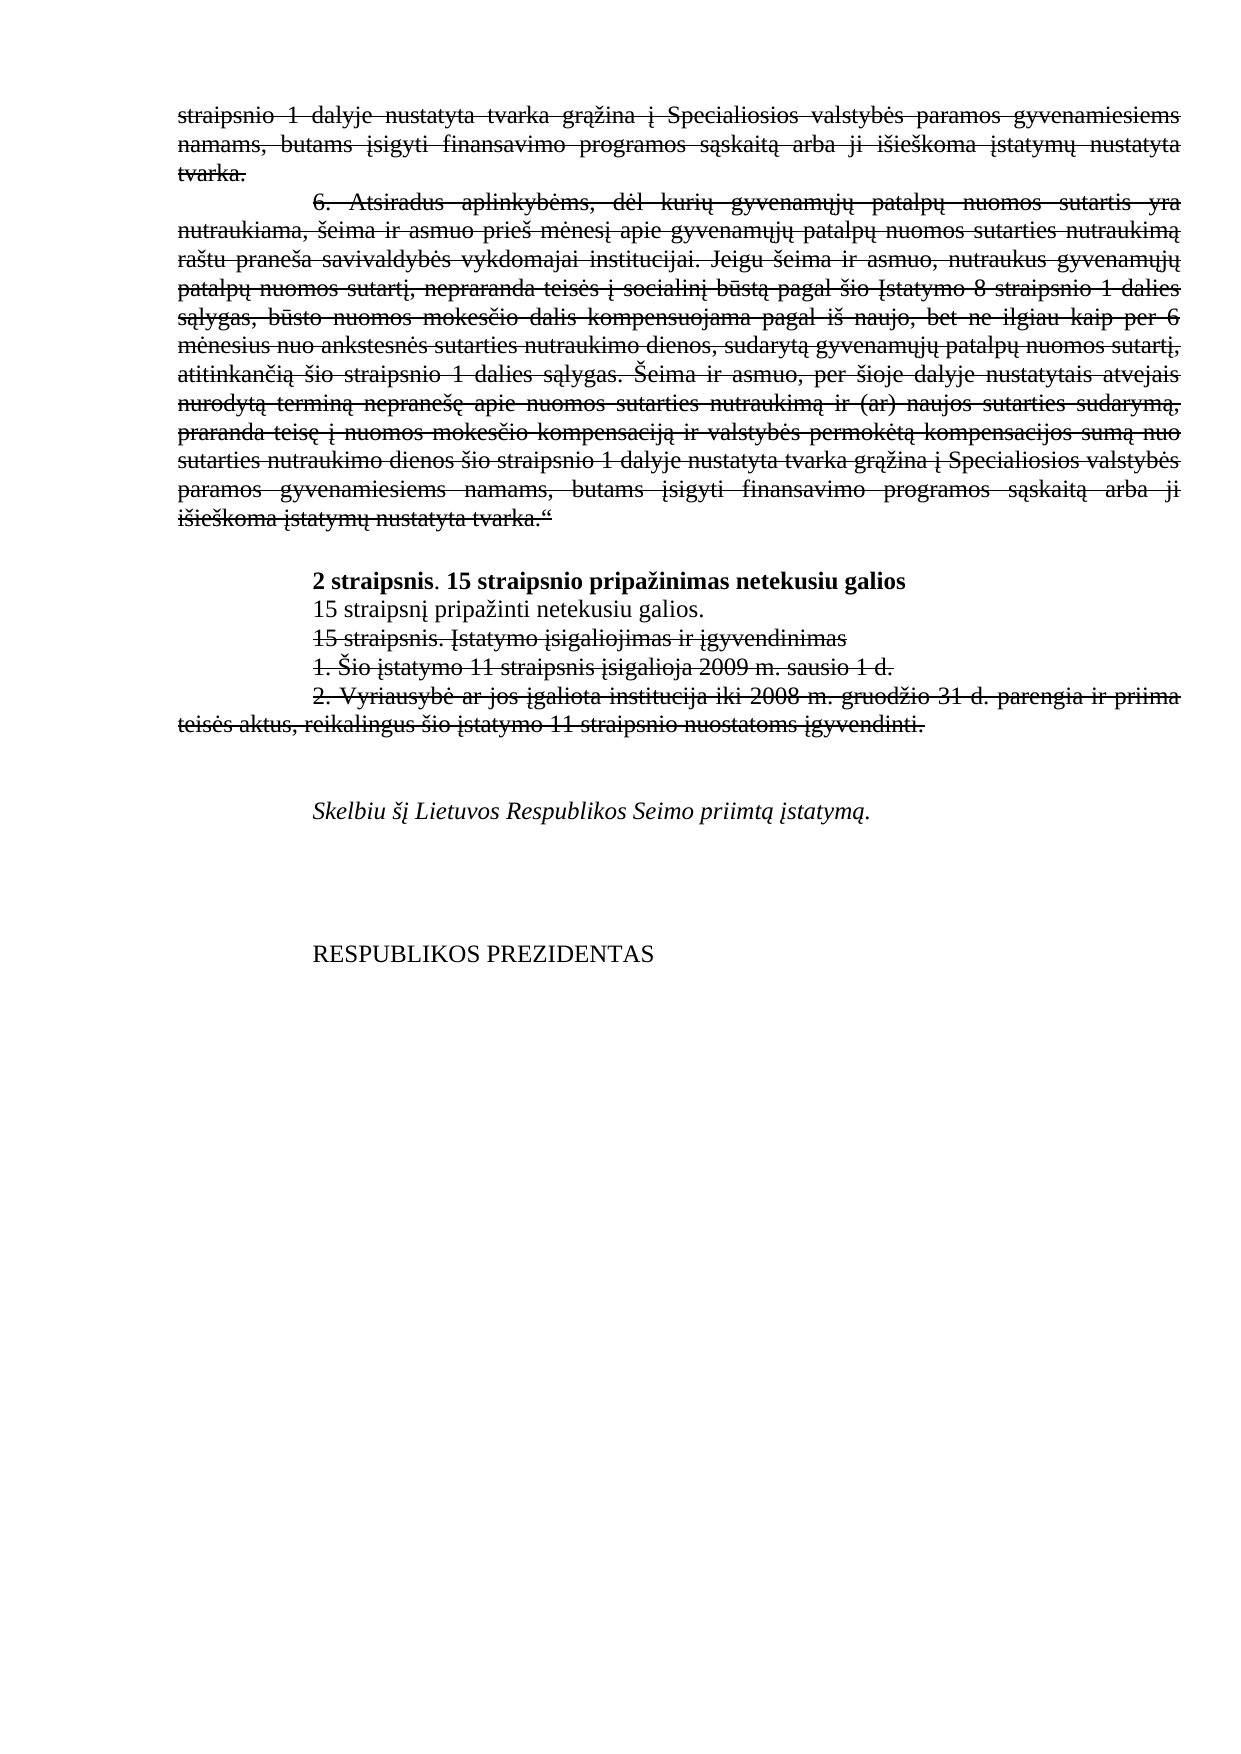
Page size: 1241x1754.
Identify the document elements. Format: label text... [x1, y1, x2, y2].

text 6. Atsiradus aplinkybėms, dėl kurių gyvenamųjų patalpų nuomos sutartis yra nutraukiama, šeima ir asmuo prieš mėnesį apie gyvenamųjų patalpų nuomos sutarties nutraukimą raštu praneša savivaldybės vykdomajai institucijai. Jeigu šeima ir asmuo, nutraukus gyvenamųjų patalpų nuomos sutartį, nepraranda teisės į socialinį būstą pagal šio Įstatymo 8 straipsnio 1 dalies sąlygas, būsto nuomos mokesčio dalis kompensuojama pagal iš naujo, bet ne ilgiau kaip per 6 mėnesius nuo ankstesnės sutarties nutraukimo dienos, sudarytą gyvenamųjų patalpų nuomos sutartį, atitinkančią šio straipsnio 1 dalies sąlygas. Šeima ir asmuo, per šioje dalyje nustatytais atvejais nurodytą terminą nepranešę apie nuomos sutarties nutraukimą ir (ar) naujos sutarties sudarymą, praranda teisę į nuomos mokesčio kompensaciją ir valstybės permokėtą kompensacijos sumą nuo sutarties nutraukimo dienos šio straipsnio 1 dalyje nustatyta tvarka grąžina į Specialiosios valstybės paramos gyvenamiesiems namams, butams įsigyti finansavimo programos sąskaitą arba ji išieškoma įstatymų nustatyta tvarka.“ [177, 187, 1181, 231]
text Skelbiu šį Lietuvos Respublikos Seimo priimtą įstatymą. [177, 796, 1181, 824]
text 15 straipsnis. Įstatymo įsigaliojimas ir įgyvendinimas [177, 623, 1181, 652]
text 6. Atsiradus aplinkybėms, dėl kurių gyvenamųjų patalpų nuomos sutartis yra nutraukiama, šeima ir asmuo prieš mėnesį apie gyvenamųjų patalpų nuomos sutarties nutraukimą raštu praneša savivaldybės vykdomajai institucijai. Jeigu šeima ir asmuo, nutraukus gyvenamųjų patalpų nuomos sutartį, nepraranda teisės į socialinį būstą pagal šio Įstatymo 8 straipsnio 1 dalies sąlygas, būsto nuomos mokesčio dalis kompensuojama pagal iš naujo, bet ne ilgiau kaip per 6 mėnesius nuo ankstesnės sutarties nutraukimo dienos, sudarytą gyvenamųjų patalpų nuomos sutartį, atitinkančią šio straipsnio 1 dalies sąlygas. Šeima ir asmuo, per šioje dalyje nustatytais atvejais nurodytą terminą nepranešę apie nuomos sutarties nutraukimą ir (ar) naujos sutarties sudarymą, praranda teisę į nuomos mokesčio kompensaciją ir valstybės permokėtą kompensacijos sumą nuo sutarties nutraukimo dienos šio straipsnio 1 dalyje nustatyta tvarka grąžina į Specialiosios valstybės paramos gyvenamiesiems namams, butams įsigyti finansavimo programos sąskaitą arba ji išieškoma įstatymų nustatyta tvarka.“ [177, 289, 1181, 346]
text 6. Atsiradus aplinkybėms, dėl kurių gyvenamųjų patalpų nuomos sutartis yra nutraukiama, šeima ir asmuo prieš mėnesį apie gyvenamųjų patalpų nuomos sutarties nutraukimą raštu praneša savivaldybės vykdomajai institucijai. Jeigu šeima ir asmuo, nutraukus gyvenamųjų patalpų nuomos sutartį, nepraranda teisės į socialinį būstą pagal šio Įstatymo 8 straipsnio 1 dalies sąlygas, būsto nuomos mokesčio dalis kompensuojama pagal iš naujo, bet ne ilgiau kaip per 6 mėnesius nuo ankstesnės sutarties nutraukimo dienos, sudarytą gyvenamųjų patalpų nuomos sutartį, atitinkančią šio straipsnio 1 dalies sąlygas. Šeima ir asmuo, per šioje dalyje nustatytais atvejais nurodytą terminą nepranešę apie nuomos sutarties nutraukimą ir (ar) naujos sutarties sudarymą, praranda teisę į nuomos mokesčio kompensaciją ir valstybės permokėtą kompensacijos sumą nuo sutarties nutraukimo dienos šio straipsnio 1 dalyje nustatyta tvarka grąžina į Specialiosios valstybės paramos gyvenamiesiems namams, butams įsigyti finansavimo programos sąskaitą arba ji išieškoma įstatymų nustatyta tvarka.“ [177, 261, 1181, 288]
text 6. Atsiradus aplinkybėms, dėl kurių gyvenamųjų patalpų nuomos sutartis yra nutraukiama, šeima ir asmuo prieš mėnesį apie gyvenamųjų patalpų nuomos sutarties nutraukimą raštu praneša savivaldybės vykdomajai institucijai. Jeigu šeima ir asmuo, nutraukus gyvenamųjų patalpų nuomos sutartį, nepraranda teisės į socialinį būstą pagal šio Įstatymo 8 straipsnio 1 dalies sąlygas, būsto nuomos mokesčio dalis kompensuojama pagal iš naujo, bet ne ilgiau kaip per 6 mėnesius nuo ankstesnės sutarties nutraukimo dienos, sudarytą gyvenamųjų patalpų nuomos sutartį, atitinkančią šio straipsnio 1 dalies sąlygas. Šeima ir asmuo, per šioje dalyje nustatytais atvejais nurodytą terminą nepranešę apie nuomos sutarties nutraukimą ir (ar) naujos sutarties sudarymą, praranda teisę į nuomos mokesčio kompensaciją ir valstybės permokėtą kompensacijos sumą nuo sutarties nutraukimo dienos šio straipsnio 1 dalyje nustatyta tvarka grąžina į Specialiosios valstybės paramos gyvenamiesiems namams, butams įsigyti finansavimo programos sąskaitą arba ji išieškoma įstatymų nustatyta tvarka.“ [177, 376, 1181, 403]
text 6. Atsiradus aplinkybėms, dėl kurių gyvenamųjų patalpų nuomos sutartis yra nutraukiama, šeima ir asmuo prieš mėnesį apie gyvenamųjų patalpų nuomos sutarties nutraukimą raštu praneša savivaldybės vykdomajai institucijai. Jeigu šeima ir asmuo, nutraukus gyvenamųjų patalpų nuomos sutartį, nepraranda teisės į socialinį būstą pagal šio Įstatymo 8 straipsnio 1 dalies sąlygas, būsto nuomos mokesčio dalis kompensuojama pagal iš naujo, bet ne ilgiau kaip per 6 mėnesius nuo ankstesnės sutarties nutraukimo dienos, sudarytą gyvenamųjų patalpų nuomos sutartį, atitinkančią šio straipsnio 1 dalies sąlygas. Šeima ir asmuo, per šioje dalyje nustatytais atvejais nurodytą terminą nepranešę apie nuomos sutarties nutraukimą ir (ar) naujos sutarties sudarymą, praranda teisę į nuomos mokesčio kompensaciją ir valstybės permokėtą kompensacijos sumą nuo sutarties nutraukimo dienos šio straipsnio 1 dalyje nustatyta tvarka grąžina į Specialiosios valstybės paramos gyvenamiesiems namams, butams įsigyti finansavimo programos sąskaitą arba ji išieškoma įstatymų nustatyta tvarka.“ [177, 462, 1181, 490]
text 5. Šeima ir asmuo, įsigiję būstą nuosavybės teise ar netekę teisės į socialinį būstą dėl kitų aplinkybių, per mėnesį apie tai raštu praneša savivaldybės vykdomajai institucijai, kuri priima sprendimą dėl teisės į nuomos mokesčio dalies kompensaciją panaikinimo. Šeima ir asmuo, per nurodytą terminą raštu nepranešę apie būsto įsigijimą nuosavybės teise ar kitas aplinkybes, dėl kurių jie praranda teisę į socialinį būstą pagal šio Įstatymo 8 straipsnio 1 dalį, valstybės permokėtą kompensacijos sumą nuo nuosavybės teise įsigyto būsto ar kitų aplinkybių atsiradimo dienos šio straipsnio 1 dalyje nustatyta tvarka grąžina į Specialiosios valstybės paramos gyvenamiesiems namams, butams įsigyti finansavimo programos sąskaitą arba ji išieškoma įstatymų nustatyta tvarka. [177, 146, 1181, 187]
text 6. Atsiradus aplinkybėms, dėl kurių gyvenamųjų patalpų nuomos sutartis yra nutraukiama, šeima ir asmuo prieš mėnesį apie gyvenamųjų patalpų nuomos sutarties nutraukimą raštu praneša savivaldybės vykdomajai institucijai. Jeigu šeima ir asmuo, nutraukus gyvenamųjų patalpų nuomos sutartį, nepraranda teisės į socialinį būstą pagal šio Įstatymo 8 straipsnio 1 dalies sąlygas, būsto nuomos mokesčio dalis kompensuojama pagal iš naujo, bet ne ilgiau kaip per 6 mėnesius nuo ankstesnės sutarties nutraukimo dienos, sudarytą gyvenamųjų patalpų nuomos sutartį, atitinkančią šio straipsnio 1 dalies sąlygas. Šeima ir asmuo, per šioje dalyje nustatytais atvejais nurodytą terminą nepranešę apie nuomos sutarties nutraukimą ir (ar) naujos sutarties sudarymą, praranda teisę į nuomos mokesčio kompensaciją ir valstybės permokėtą kompensacijos sumą nuo sutarties nutraukimo dienos šio straipsnio 1 dalyje nustatyta tvarka grąžina į Specialiosios valstybės paramos gyvenamiesiems namams, butams įsigyti finansavimo programos sąskaitą arba ji išieškoma įstatymų nustatyta tvarka.“ [177, 232, 1181, 260]
text 6. Atsiradus aplinkybėms, dėl kurių gyvenamųjų patalpų nuomos sutartis yra nutraukiama, šeima ir asmuo prieš mėnesį apie gyvenamųjų patalpų nuomos sutarties nutraukimą raštu praneša savivaldybės vykdomajai institucijai. Jeigu šeima ir asmuo, nutraukus gyvenamųjų patalpų nuomos sutartį, nepraranda teisės į socialinį būstą pagal šio Įstatymo 8 straipsnio 1 dalies sąlygas, būsto nuomos mokesčio dalis kompensuojama pagal iš naujo, bet ne ilgiau kaip per 6 mėnesius nuo ankstesnės sutarties nutraukimo dienos, sudarytą gyvenamųjų patalpų nuomos sutartį, atitinkančią šio straipsnio 1 dalies sąlygas. Šeima ir asmuo, per šioje dalyje nustatytais atvejais nurodytą terminą nepranešę apie nuomos sutarties nutraukimą ir (ar) naujos sutarties sudarymą, praranda teisę į nuomos mokesčio kompensaciją ir valstybės permokėtą kompensacijos sumą nuo sutarties nutraukimo dienos šio straipsnio 1 dalyje nustatyta tvarka grąžina į Specialiosios valstybės paramos gyvenamiesiems namams, butams įsigyti finansavimo programos sąskaitą arba ji išieškoma įstatymų nustatyta tvarka.“ [177, 433, 1181, 461]
text 2 straipsnis. 15 straipsnio pripažinimas netekusiu galios [177, 566, 1181, 594]
text 6. Atsiradus aplinkybėms, dėl kurių gyvenamųjų patalpų nuomos sutartis yra nutraukiama, šeima ir asmuo prieš mėnesį apie gyvenamųjų patalpų nuomos sutarties nutraukimą raštu praneša savivaldybės vykdomajai institucijai. Jeigu šeima ir asmuo, nutraukus gyvenamųjų patalpų nuomos sutartį, nepraranda teisės į socialinį būstą pagal šio Įstatymo 8 straipsnio 1 dalies sąlygas, būsto nuomos mokesčio dalis kompensuojama pagal iš naujo, bet ne ilgiau kaip per 6 mėnesius nuo ankstesnės sutarties nutraukimo dienos, sudarytą gyvenamųjų patalpų nuomos sutartį, atitinkančią šio straipsnio 1 dalies sąlygas. Šeima ir asmuo, per šioje dalyje nustatytais atvejais nurodytą terminą nepranešę apie nuomos sutarties nutraukimą ir (ar) naujos sutarties sudarymą, praranda teisę į nuomos mokesčio kompensaciją ir valstybės permokėtą kompensacijos sumą nuo sutarties nutraukimo dienos šio straipsnio 1 dalyje nustatyta tvarka grąžina į Specialiosios valstybės paramos gyvenamiesiems namams, butams įsigyti finansavimo programos sąskaitą arba ji išieškoma įstatymų nustatyta tvarka.“ [177, 404, 1181, 432]
text 1. Šio įstatymo 11 straipsnis įsigalioja 2009 m. sausio 1 d. [177, 652, 1181, 681]
text 2. Vyriausybė ar jos įgaliota institucija iki 2008 m. gruodžio 31 d. parengia ir priima teisės aktus, reikalingus šio įstatymo 11 straipsnio nuostatoms įgyvendinti. [177, 681, 1181, 738]
text 6. Atsiradus aplinkybėms, dėl kurių gyvenamųjų patalpų nuomos sutartis yra nutraukiama, šeima ir asmuo prieš mėnesį apie gyvenamųjų patalpų nuomos sutarties nutraukimą raštu praneša savivaldybės vykdomajai institucijai. Jeigu šeima ir asmuo, nutraukus gyvenamųjų patalpų nuomos sutartį, nepraranda teisės į socialinį būstą pagal šio Įstatymo 8 straipsnio 1 dalies sąlygas, būsto nuomos mokesčio dalis kompensuojama pagal iš naujo, bet ne ilgiau kaip per 6 mėnesius nuo ankstesnės sutarties nutraukimo dienos, sudarytą gyvenamųjų patalpų nuomos sutartį, atitinkančią šio straipsnio 1 dalies sąlygas. Šeima ir asmuo, per šioje dalyje nustatytais atvejais nurodytą terminą nepranešę apie nuomos sutarties nutraukimą ir (ar) naujos sutarties sudarymą, praranda teisę į nuomos mokesčio kompensaciją ir valstybės permokėtą kompensacijos sumą nuo sutarties nutraukimo dienos šio straipsnio 1 dalyje nustatyta tvarka grąžina į Specialiosios valstybės paramos gyvenamiesiems namams, butams įsigyti finansavimo programos sąskaitą arba ji išieškoma įstatymų nustatyta tvarka.“ [177, 347, 1181, 375]
text 6. Atsiradus aplinkybėms, dėl kurių gyvenamųjų patalpų nuomos sutartis yra nutraukiama, šeima ir asmuo prieš mėnesį apie gyvenamųjų patalpų nuomos sutarties nutraukimą raštu praneša savivaldybės vykdomajai institucijai. Jeigu šeima ir asmuo, nutraukus gyvenamųjų patalpų nuomos sutartį, nepraranda teisės į socialinį būstą pagal šio Įstatymo 8 straipsnio 1 dalies sąlygas, būsto nuomos mokesčio dalis kompensuojama pagal iš naujo, bet ne ilgiau kaip per 6 mėnesius nuo ankstesnės sutarties nutraukimo dienos, sudarytą gyvenamųjų patalpų nuomos sutartį, atitinkančią šio straipsnio 1 dalies sąlygas. Šeima ir asmuo, per šioje dalyje nustatytais atvejais nurodytą terminą nepranešę apie nuomos sutarties nutraukimą ir (ar) naujos sutarties sudarymą, praranda teisę į nuomos mokesčio kompensaciją ir valstybės permokėtą kompensacijos sumą nuo sutarties nutraukimo dienos šio straipsnio 1 dalyje nustatyta tvarka grąžina į Specialiosios valstybės paramos gyvenamiesiems namams, butams įsigyti finansavimo programos sąskaitą arba ji išieškoma įstatymų nustatyta tvarka.“ [177, 491, 1181, 532]
text 5. Šeima ir asmuo, įsigiję būstą nuosavybės teise ar netekę teisės į socialinį būstą dėl kitų aplinkybių, per mėnesį apie tai raštu praneša savivaldybės vykdomajai institucijai, kuri priima sprendimą dėl teisės į nuomos mokesčio dalies kompensaciją panaikinimo. Šeima ir asmuo, per nurodytą terminą raštu nepranešę apie būsto įsigijimą nuosavybės teise ar kitas aplinkybes, dėl kurių jie praranda teisę į socialinį būstą pagal šio Įstatymo 8 straipsnio 1 dalį, valstybės permokėtą kompensacijos sumą nuo nuosavybės teise įsigyto būsto ar kitų aplinkybių atsiradimo dienos šio straipsnio 1 dalyje nustatyta tvarka grąžina į Specialiosios valstybės paramos gyvenamiesiems namams, butams įsigyti finansavimo programos sąskaitą arba ji išieškoma įstatymų nustatyta tvarka. [177, 100, 1181, 116]
text 5. Šeima ir asmuo, įsigiję būstą nuosavybės teise ar netekę teisės į socialinį būstą dėl kitų aplinkybių, per mėnesį apie tai raštu praneša savivaldybės vykdomajai institucijai, kuri priima sprendimą dėl teisės į nuomos mokesčio dalies kompensaciją panaikinimo. Šeima ir asmuo, per nurodytą terminą raštu nepranešę apie būsto įsigijimą nuosavybės teise ar kitas aplinkybes, dėl kurių jie praranda teisę į socialinį būstą pagal šio Įstatymo 8 straipsnio 1 dalį, valstybės permokėtą kompensacijos sumą nuo nuosavybės teise įsigyto būsto ar kitų aplinkybių atsiradimo dienos šio straipsnio 1 dalyje nustatyta tvarka grąžina į Specialiosios valstybės paramos gyvenamiesiems namams, butams įsigyti finansavimo programos sąskaitą arba ji išieškoma įstatymų nustatyta tvarka. [177, 117, 1181, 145]
text RESPUBLIKOS PREZIDENTAS [177, 939, 1181, 968]
text 15 straipsnį pripažinti netekusiu galios. [177, 594, 1181, 623]
